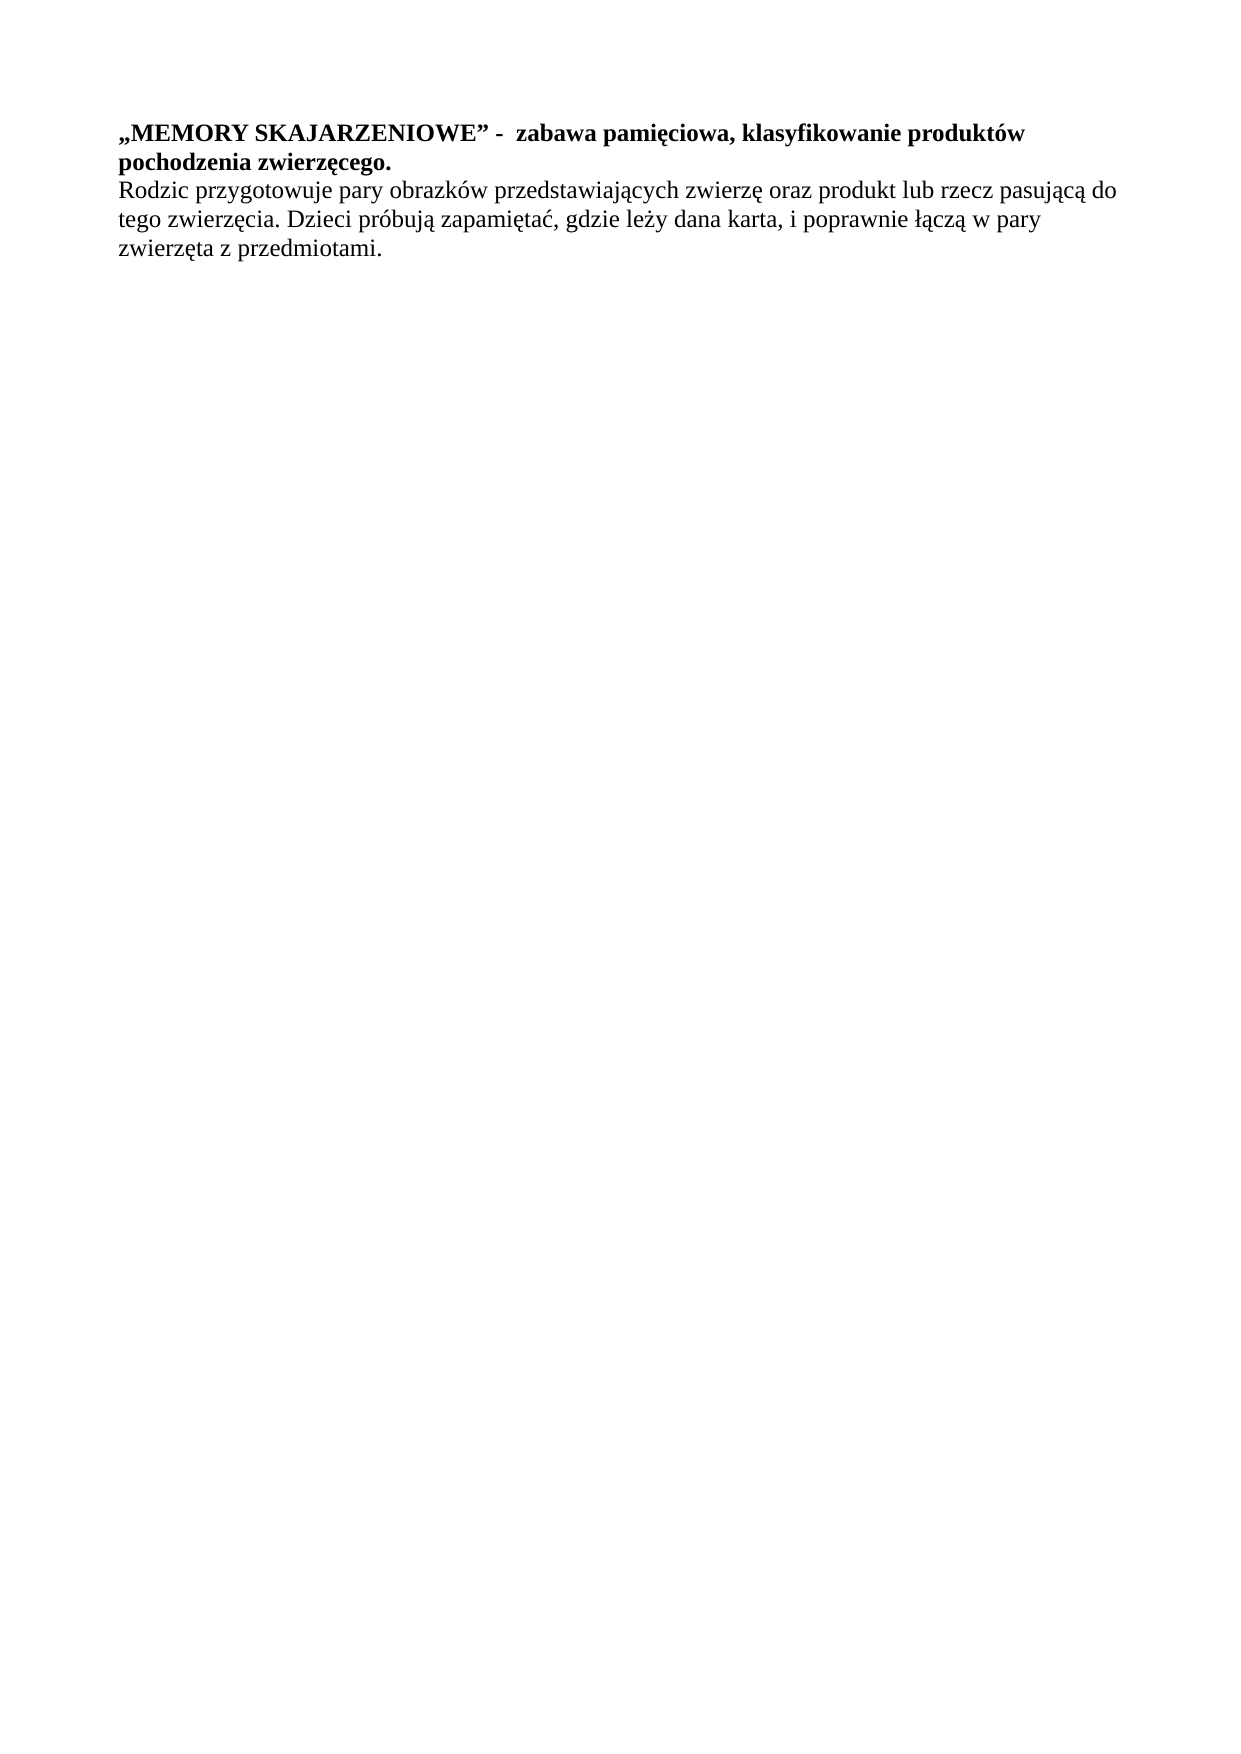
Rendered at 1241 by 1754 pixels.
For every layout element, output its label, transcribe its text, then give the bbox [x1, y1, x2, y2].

text „MEMORY SKAJARZENIOWE” - zabawa pamięciowa, klasyfikowanie produktów pochodzenia zwierzęcego. [118, 118, 1122, 176]
text Rodzic przygotowuje pary obrazków przedstawiających zwierzę oraz produkt lub rzecz pasującą do tego zwierzęcia. Dzieci próbują zapamiętać, gdzie leży dana karta, i poprawnie łączą w pary zwierzęta z przedmiotami. [118, 176, 1122, 262]
